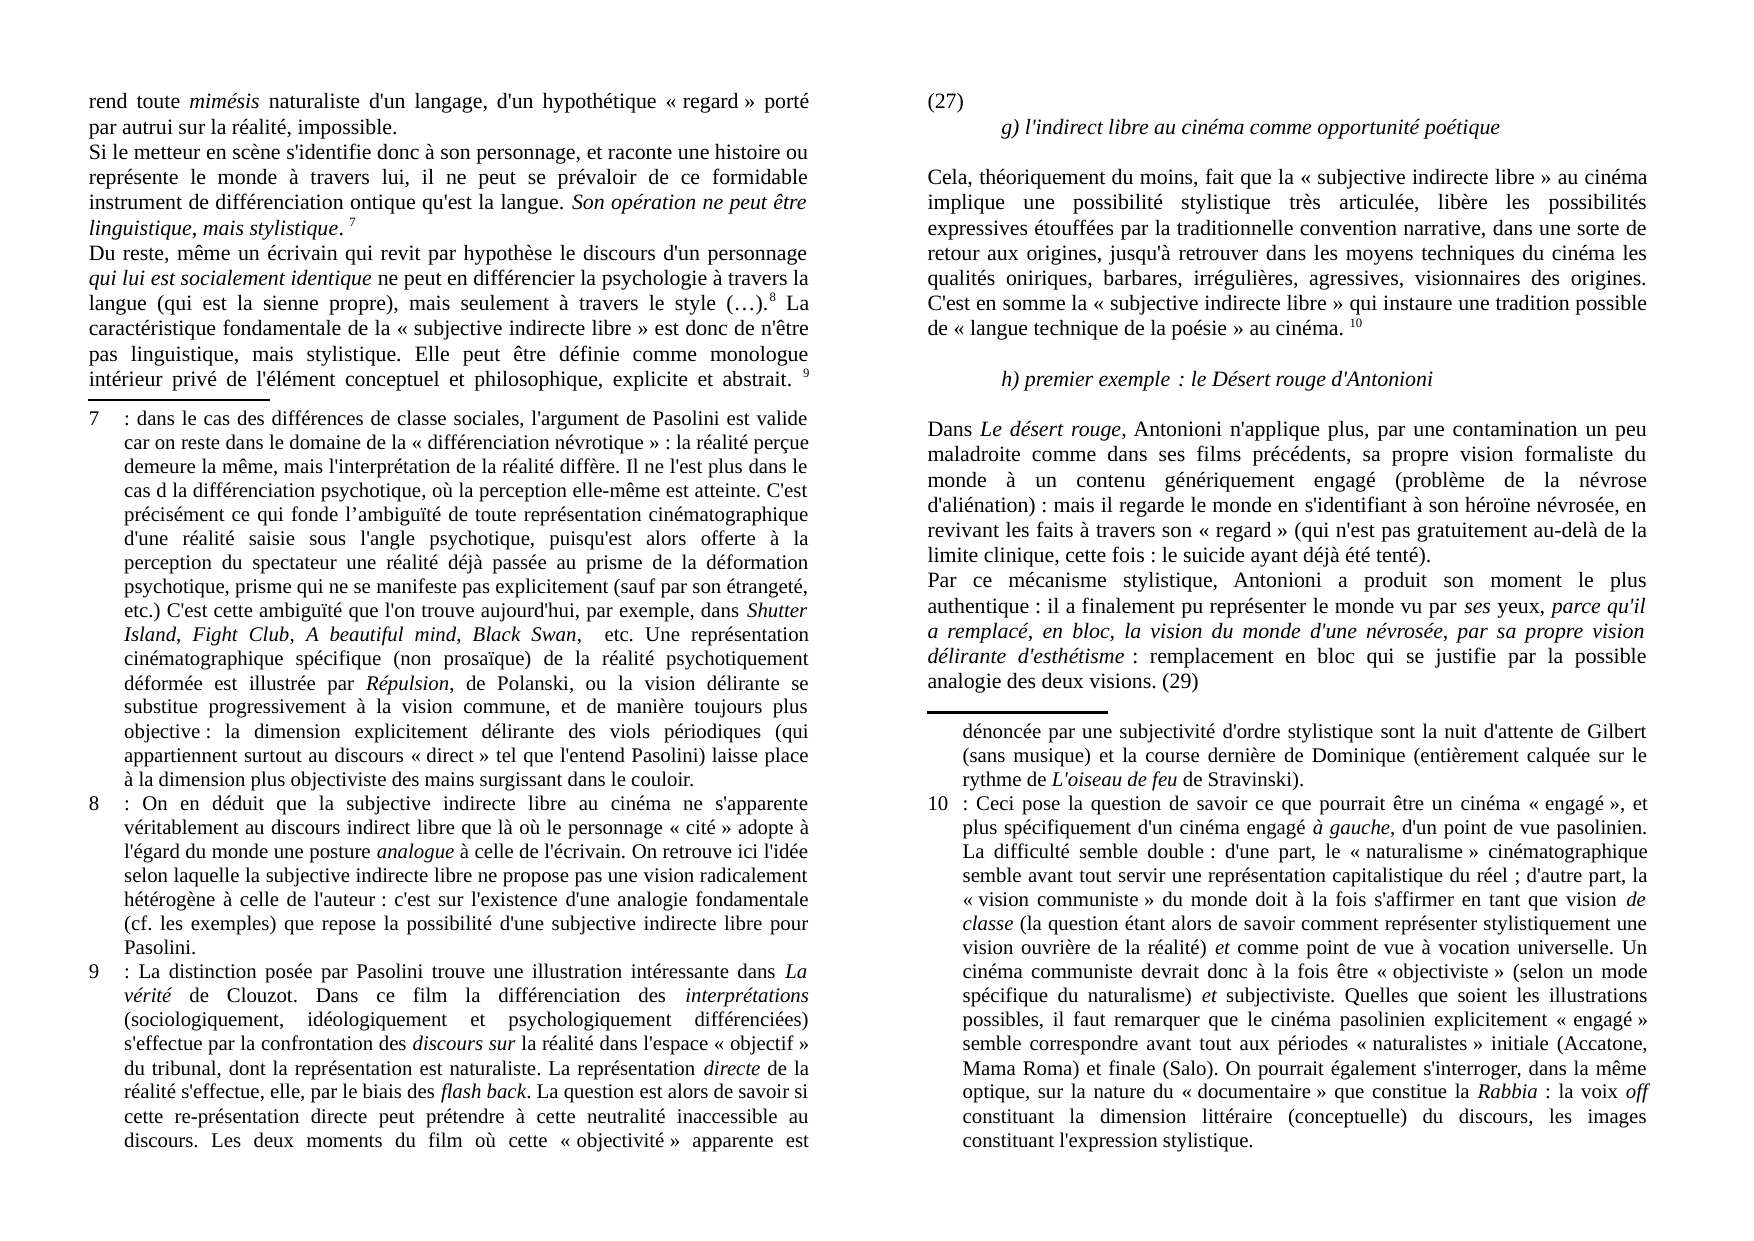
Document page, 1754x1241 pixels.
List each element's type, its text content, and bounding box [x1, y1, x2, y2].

text : On en déduit que la subjective indirecte libre au cinéma ne s'apparente véritablement au discours indirect libre que là où le personnage « cité » adopte à l'égard du monde une posture analogue à celle de l'écrivain. On retrouve ici l'idée selon laquelle la subjective indirecte libre ne propose pas une vision radicalement hétérogène à celle de l'auteur : c'est sur l'existence d'une analogie fondamentale (cf. les exemples) que repose la possibilité d'une subjective indirecte libre pour Pasolini. [88, 791, 809, 959]
text dénoncée par une subjectivité d'ordre stylistique sont la nuit d'attente de Gilbert (sans musique) et la course dernière de Dominique (entièrement calquée sur le rythme de L'oiseau de feu de Stravinski). [927, 718, 1648, 791]
text rend toute mimésis naturaliste d'un langage, d'un hypothétique « regard » porté par autrui sur la réalité, impossible. [88, 88, 809, 139]
text Si le metteur en scène s'identifie donc à son personnage, et raconte une histoire ou représente le monde à travers lui, il ne peut se prévaloir de ce formidable instrument de différenciation ontique qu'est la langue. Son opération ne peut être linguistique, mais stylistique. [88, 139, 809, 240]
text Par ce mécanisme stylistique, Antonioni a produit son moment le plus authentique : il a finalement pu représenter le monde vu par ses yeux, parce qu'il a remplacé, en bloc, la vision du monde d'une névrosée, par sa propre vision délirante d'esthétisme : remplacement en bloc qui se justifie par la possible analogie des deux visions. (29) [927, 567, 1648, 693]
text : La distinction posée par Pasolini trouve une illustration intéressante dans La vérité de Clouzot. Dans ce film la différenciation des interprétations (sociologiquement, idéologiquement et psychologiquement différenciées) s'effectue par la confrontation des discours sur la réalité dans l'espace « objectif » du tribunal, dont la représentation est naturaliste. La représentation directe de la réalité s'effectue, elle, par le biais des flash back. La question est alors de savoir si cette re-présentation directe peut prétendre à cette neutralité inaccessible au discours. Les deux moments du film où cette « objectivité » apparente est [88, 959, 809, 1152]
text Du reste, même un écrivain qui revit par hypothèse le discours d'un personnage qui lui est socialement identique ne peut en différencier la psychologie à travers la langue (qui est la sienne propre), mais seulement à travers le style (…). La caractéristique fondamentale de la « subjective indirecte libre » est donc de n'être pas linguistique, mais stylistique. Elle peut être définie comme monologue intérieur privé de l'élément conceptuel et philosophique, explicite et abstrait. (27) [88, 240, 809, 391]
text h) premier exemple : le Désert rouge d'Antonioni [927, 366, 1648, 391]
text : dans le cas des différences de classe sociales, l'argument de Pasolini est valide car on reste dans le domaine de la « différenciation névrotique » : la réalité perçue demeure la même, mais l'interprétation de la réalité diffère. Il ne l'est plus dans le cas d la différenciation psychotique, où la perception elle-même est atteinte. C'est précisément ce qui fonde l’ambiguïté de toute représentation cinématographique d'une réalité saisie sous l'angle psychotique, puisqu'est alors offerte à la perception du spectateur une réalité déjà passée au prisme de la déformation psychotique, prisme qui ne se manifeste pas explicitement (sauf par son étrangeté, etc.) C'est cette ambiguïté que l'on trouve aujourd'hui, par exemple, dans Shutter Island, Fight Club, A beautiful mind, Black Swan, etc. Une représentation cinématographique spécifique (non prosaïque) de la réalité psychotiquement déformée est illustrée par Répulsion, de Polanski, ou la vision délirante se substitue progressivement à la vision commune, et de manière toujours plus objective : la dimension explicitement délirante des viols périodiques (qui appartiennent surtout au discours « direct » tel que l'entend Pasolini) laisse place à la dimension plus objectiviste des mains surgissant dans le couloir. [88, 406, 809, 791]
text g) l'indirect libre au cinéma comme opportunité poétique [927, 114, 1648, 139]
text Dans Le désert rouge, Antonioni n'applique plus, par une contamination un peu maladroite comme dans ses films précédents, sa propre vision formaliste du monde à un contenu génériquement engagé (problème de la névrose d'aliénation) : mais il regarde le monde en s'identifiant à son héroïne névrosée, en revivant les faits à travers son « regard » (qui n'est pas gratuitement au-delà de la limite clinique, cette fois : le suicide ayant déjà été tenté). [927, 416, 1648, 567]
text Du reste, même un écrivain qui revit par hypothèse le discours d'un personnage qui lui est socialement identique ne peut en différencier la psychologie à travers la langue (qui est la sienne propre), mais seulement à travers le style (…). La caractéristique fondamentale de la « subjective indirecte libre » est donc de n'être pas linguistique, mais stylistique. Elle peut être définie comme monologue intérieur privé de l'élément conceptuel et philosophique, explicite et abstrait. (27) [927, 88, 1648, 114]
text Cela, théoriquement du moins, fait que la « subjective indirecte libre » au cinéma implique une possibilité stylistique très articulée, libère les possibilités expressives étouffées par la traditionnelle convention narrative, dans une sorte de retour aux origines, jusqu'à retrouver dans les moyens techniques du cinéma les qualités oniriques, barbares, irrégulières, agressives, visionnaires des origines. C'est en somme la « subjective indirecte libre » qui instaure une tradition possible de « langue technique de la poésie » au cinéma. [927, 164, 1648, 341]
text : Ceci pose la question de savoir ce que pourrait être un cinéma « engagé », et plus spécifiquement d'un cinéma engagé à gauche, d'un point de vue pasolinien. La difficulté semble double : d'une part, le « naturalisme » cinématographique semble avant tout servir une représentation capitalistique du réel ; d'autre part, la « vision communiste » du monde doit à la fois s'affirmer en tant que vision de classe (la question étant alors de savoir comment représenter stylistiquement une vision ouvrière de la réalité) et comme point de vue à vocation universelle. Un cinéma communiste devrait donc à la fois être « objectiviste » (selon un mode spécifique du naturalisme) et subjectiviste. Quelles que soient les illustrations possibles, il faut remarquer que le cinéma pasolinien explicitement « engagé » semble correspondre avant tout aux périodes « naturalistes » initiale (Accatone, Mama Roma) et finale (Salo). On pourrait également s'interroger, dans la même optique, sur la nature du « documentaire » que constitue la Rabbia : la voix off constituant la dimension littéraire (conceptuelle) du discours, les images constituant l'expression stylistique. [927, 791, 1648, 1152]
